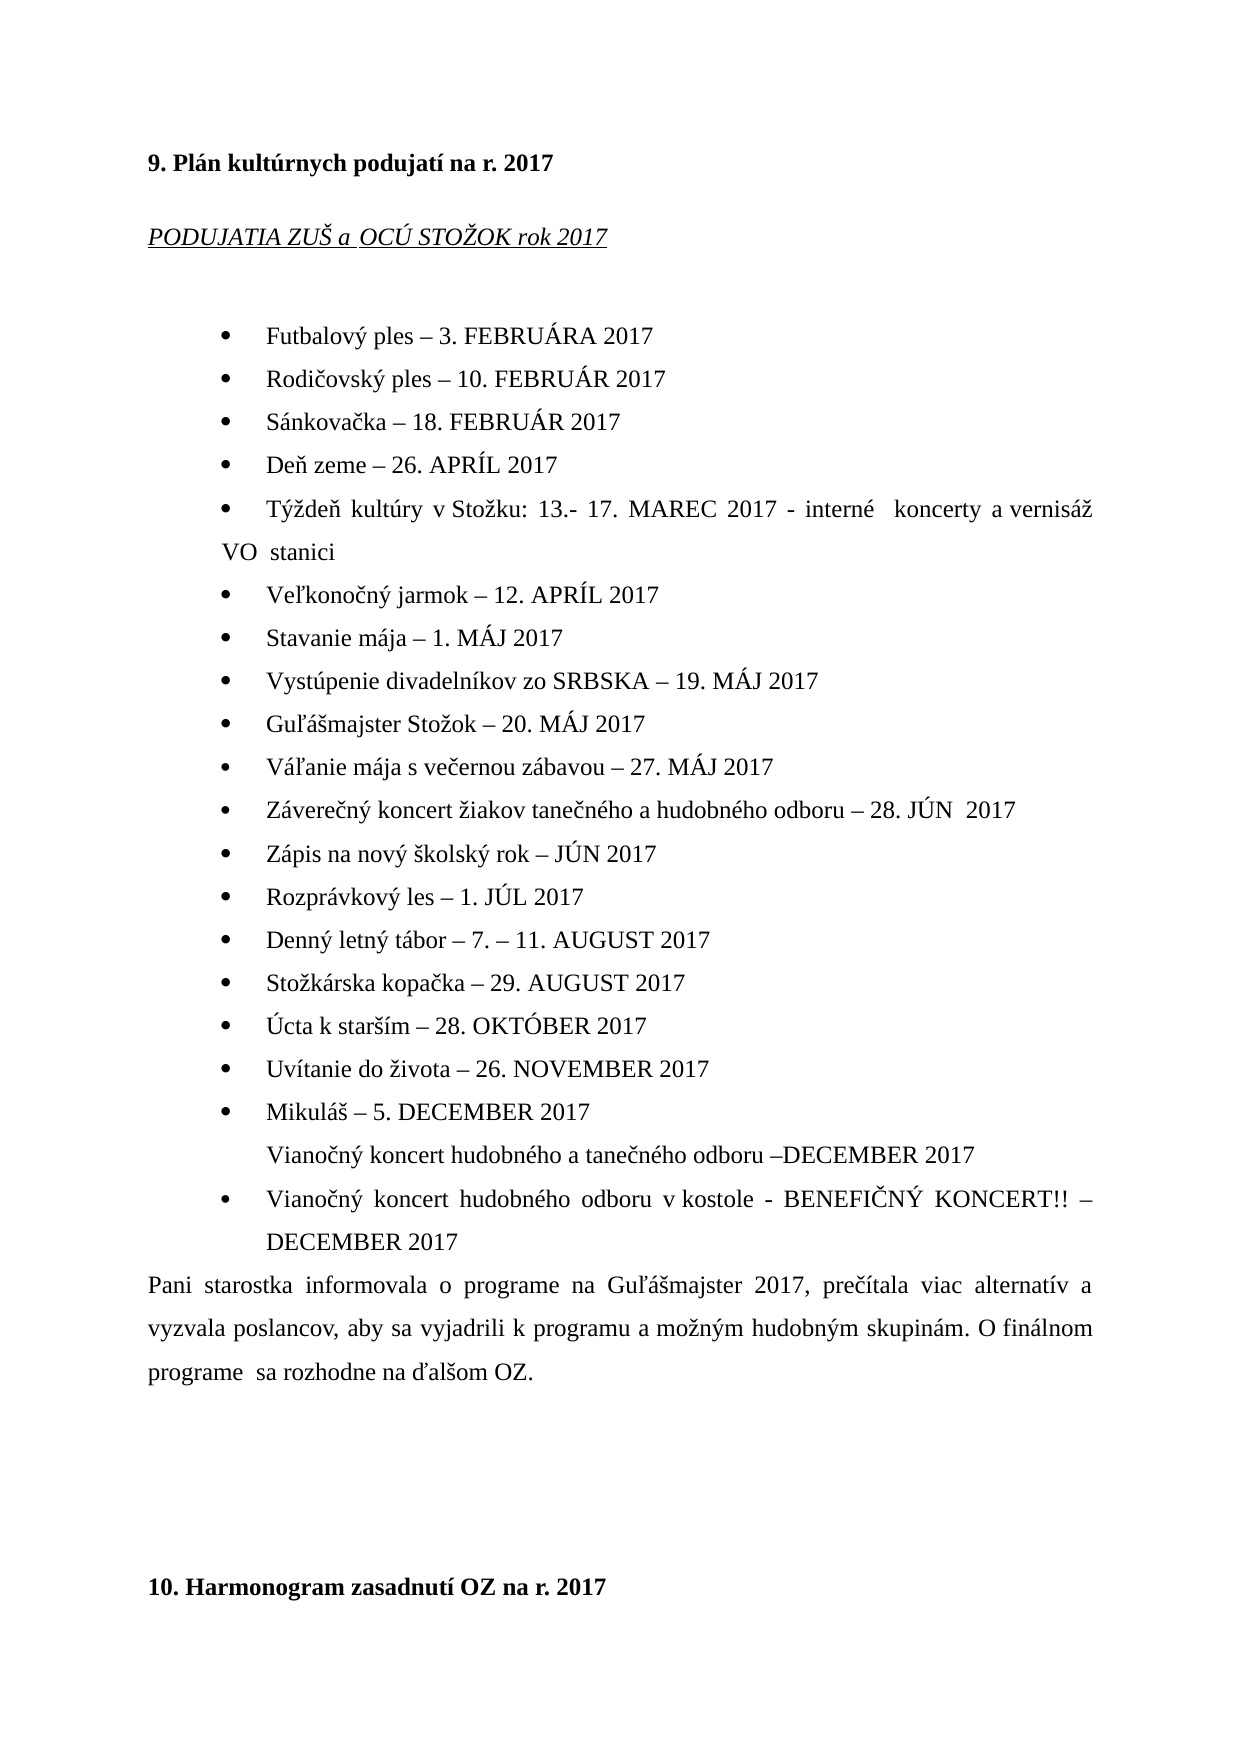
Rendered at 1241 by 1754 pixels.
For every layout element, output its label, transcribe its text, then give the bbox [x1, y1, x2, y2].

text PODUJATIA ZUŠ a OCÚ STOŽOK rok 2017 [148, 222, 1093, 251]
list Futbalový ples – 3. FEBRUÁRA 2017 [221, 321, 1093, 350]
list Váľanie mája s večernou zábavou – 27. MÁJ 2017 [221, 752, 1093, 781]
list Rozprávkový les – 1. JÚL 2017 [221, 882, 1093, 911]
list Stožkárska kopačka – 29. AUGUST 2017 [221, 968, 1093, 997]
list Sánkovačka – 18. FEBRUÁR 2017 [221, 407, 1093, 436]
text Pani starostka informovala o programe na Guľášmajster 2017, prečítala viac alternatív a vyzvala poslancov, aby sa vyjadrili k programu a možným hudobným skupinám. O finálnom programe sa rozhodne na ďalšom OZ. [148, 1270, 1093, 1385]
list Vianočný koncert hudobného odboru v kostole - BENEFIČNÝ KONCERT!! – DECEMBER 2017 [221, 1184, 1093, 1256]
list Uvítanie do života – 26. NOVEMBER 2017 [221, 1054, 1093, 1083]
list Vystúpenie divadelníkov zo SRBSKA – 19. MÁJ 2017 [221, 666, 1093, 695]
list Veľkonočný jarmok – 12. APRÍL 2017 [221, 580, 1093, 609]
list Týždeň kultúry v Stožku: 13.- 17. MAREC 2017 - interné koncerty a vernisáž VO stanici [221, 494, 1093, 566]
list Zápis na nový školský rok – JÚN 2017 [221, 839, 1093, 867]
list Deň zeme – 26. APRÍL 2017 [221, 451, 1093, 479]
list Úcta k starším – 28. OKTÓBER 2017 [221, 1011, 1093, 1040]
list Záverečný koncert žiakov tanečného a hudobného odboru – 28. JÚN 2017 [221, 796, 1093, 824]
text 9. Plán kultúrnych podujatí na r. 2017 [148, 148, 1093, 176]
list Denný letný tábor – 7. – 11. AUGUST 2017 [221, 925, 1093, 954]
list Rodičovský ples – 10. FEBRUÁR 2017 [221, 364, 1093, 393]
list Guľášmajster Stožok – 20. MÁJ 2017 [221, 709, 1093, 738]
list Stavanie mája – 1. MÁJ 2017 [221, 623, 1093, 652]
list Mikuláš – 5. DECEMBER 2017 [221, 1097, 1093, 1126]
text Vianočný koncert hudobného a tanečného odboru –DECEMBER 2017 [146, 1141, 1093, 1170]
text 10. Harmonogram zasadnutí OZ na r. 2017 [148, 1572, 1093, 1601]
